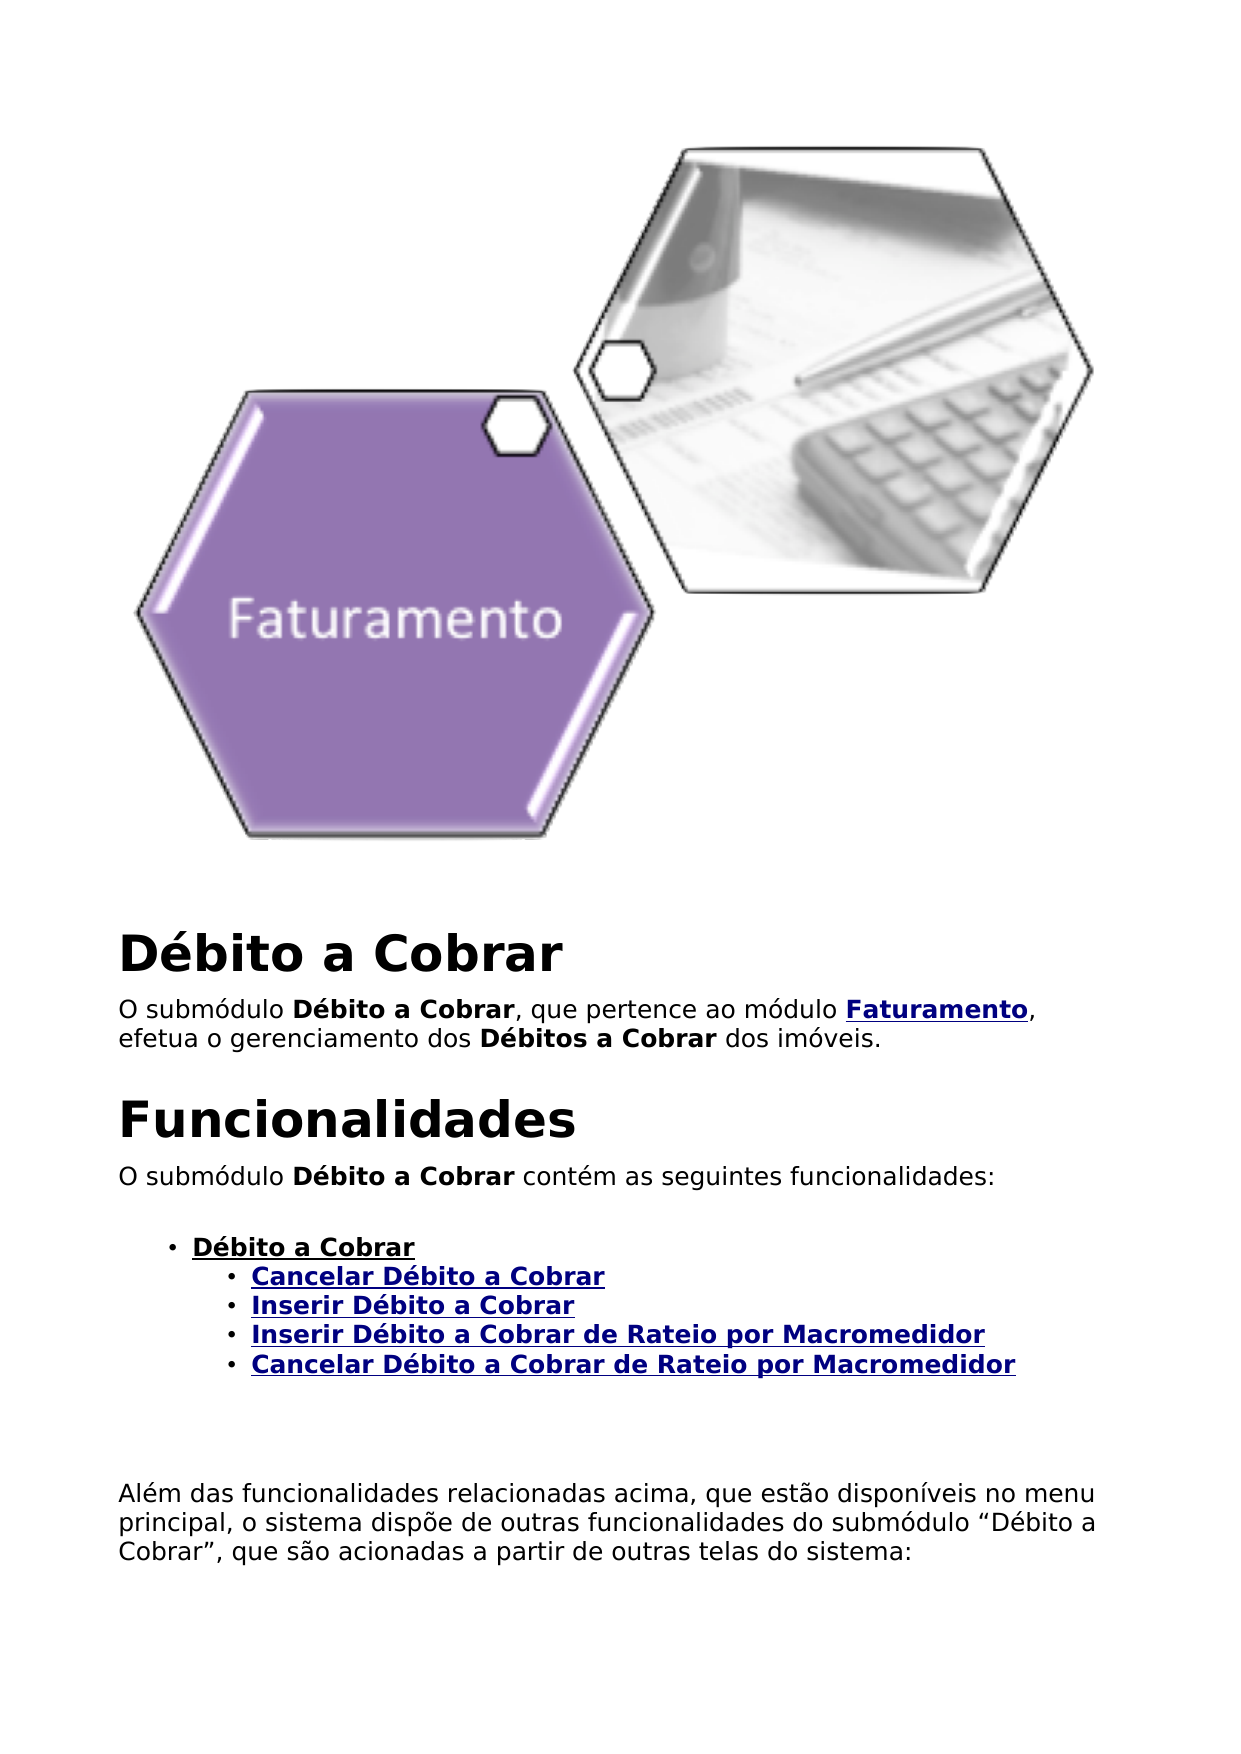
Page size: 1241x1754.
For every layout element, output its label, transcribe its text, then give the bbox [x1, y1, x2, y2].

text Além das funcionalidades relacionadas acima, que estão disponíveis no menu principal, o sistema dispõe de outras funcionalidades do submódulo “Débito a Cobrar”, que são acionadas a partir de outras telas do sistema: [118, 1479, 1122, 1567]
subtitle Funcionalidades [118, 1091, 1122, 1149]
list Débito a Cobrar [177, 1233, 1122, 1262]
picture [118, 118, 1123, 858]
subtitle Débito a Cobrar [118, 925, 1122, 983]
text O submódulo Débito a Cobrar contém as seguintes funcionalidades: [118, 1162, 1122, 1191]
list Cancelar Débito a Cobrar [236, 1262, 1122, 1291]
text O submódulo Débito a Cobrar, que pertence ao módulo Faturamento, efetua o gerenciamento dos Débitos a Cobrar dos imóveis. [118, 995, 1122, 1054]
list Cancelar Débito a Cobrar de Rateio por Macromedidor [236, 1350, 1122, 1379]
list Inserir Débito a Cobrar de Rateio por Macromedidor [236, 1321, 1122, 1350]
list Inserir Débito a Cobrar [236, 1291, 1122, 1321]
